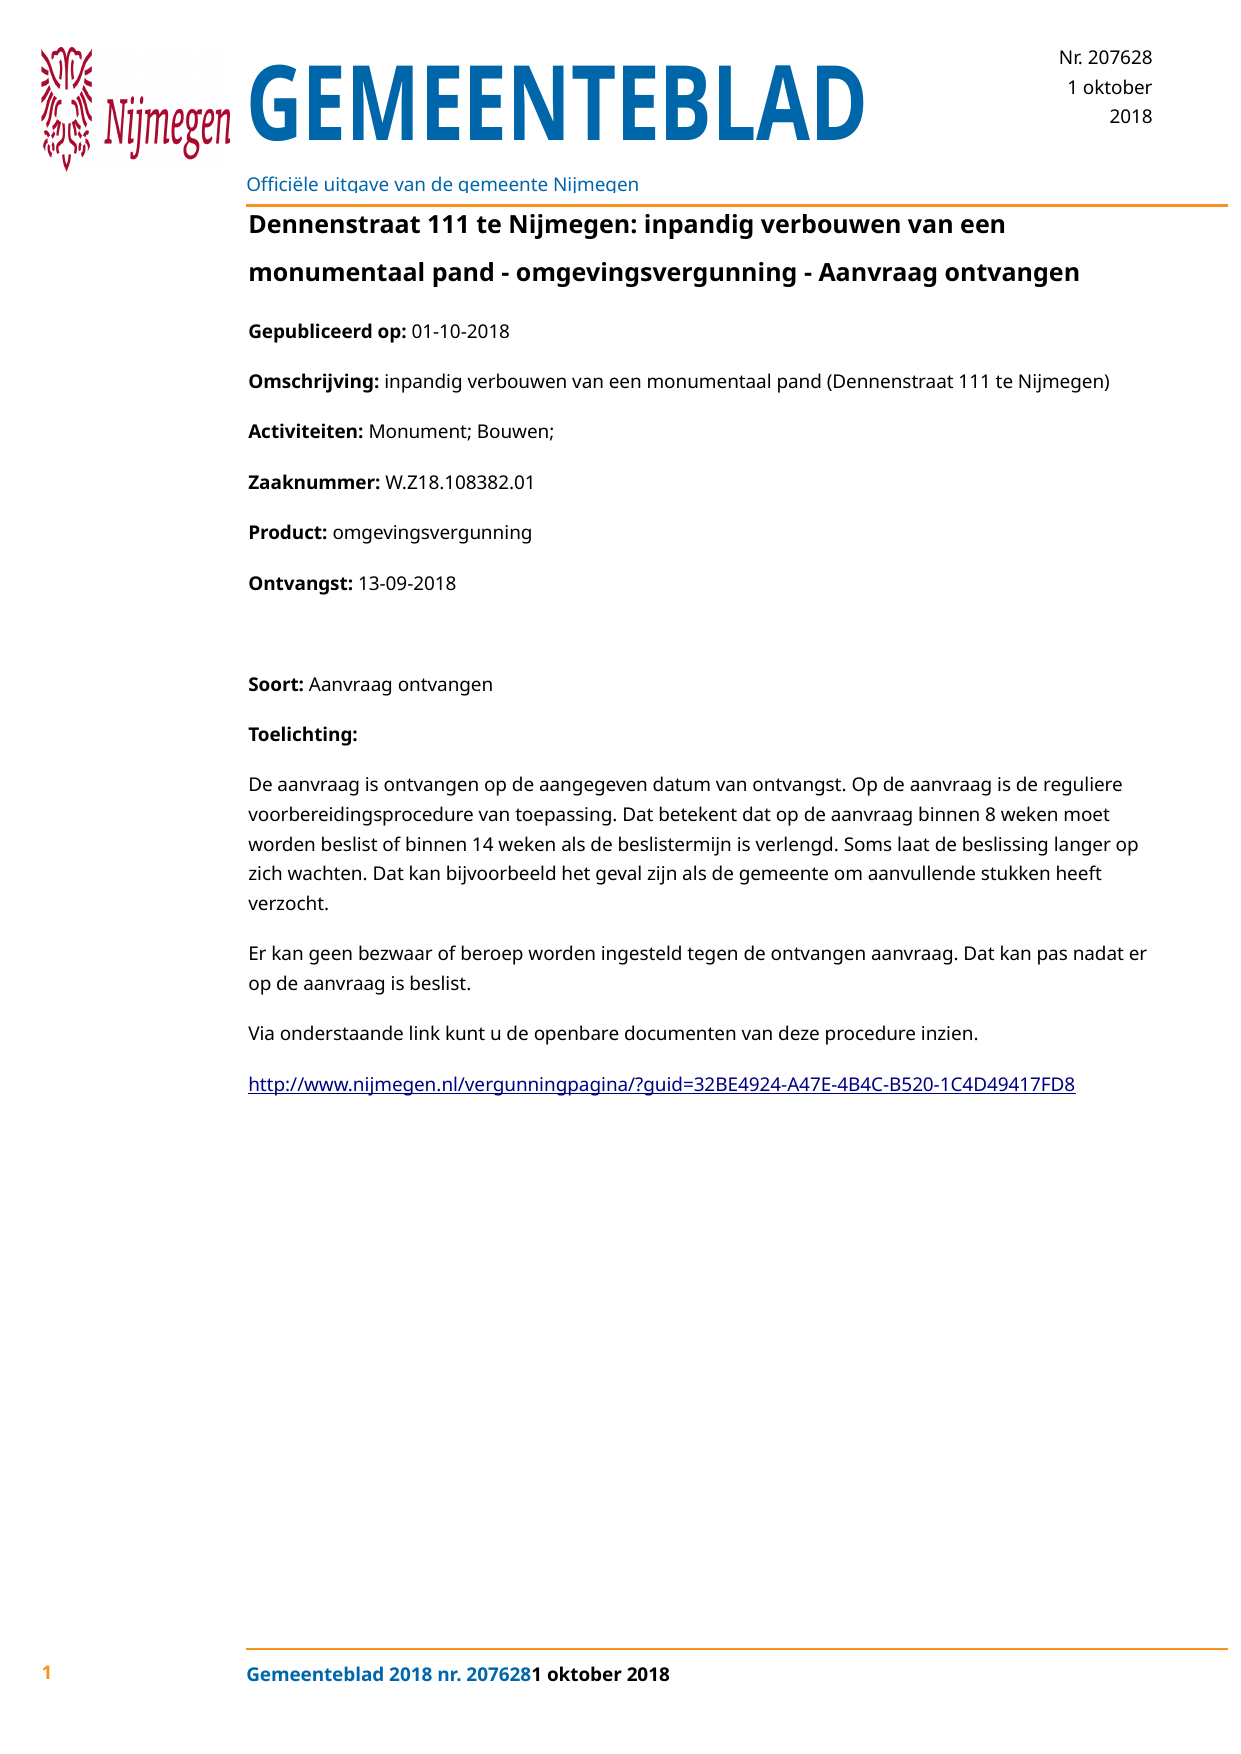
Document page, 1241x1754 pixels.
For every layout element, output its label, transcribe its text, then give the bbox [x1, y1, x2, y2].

text Zaaknummer: W.Z18.108382.01 [248, 469, 1152, 495]
text De aanvraag is ontvangen op de aangegeven datum van ontvangst. Op de aanvraag is de reguliere voorbereidingsprocedure van toepassing. Dat betekent dat op de aanvraag binnen 8 weken moet worden beslist of binnen 14 weken als de beslistermijn is verlengd. Soms laat de beslissing langer op zich wachten. Dat kan bijvoorbeeld het geval zijn als de gemeente om aanvullende stukken heeft verzocht. [248, 772, 1152, 916]
text Product: omgevingsvergunning [248, 519, 1152, 545]
text Er kan geen bezwaar of beroep worden ingesteld tegen de ontvangen aanvraag. Dat kan pas nadat er op de aanvraag is beslist. [248, 940, 1152, 996]
text Activiteiten: Monument; Bouwen; [248, 419, 1152, 444]
text Soort: Aanvraag ontvangen [248, 671, 1152, 697]
text http://www.nijmegen.nl/vergunningpagina/?guid=32BE4924-A47E-4B4C-B520-1C4D49417FD8 [248, 1071, 1152, 1097]
text Dennenstraat 111 te Nijmegen: inpandig verbouwen van een monumentaal pand - omgevingsvergunning - Aanvraag ontvangen [248, 207, 1152, 288]
text Ontvangst: 13-09-2018 [248, 570, 1152, 596]
text Gepubliceerd op: 01-10-2018 [248, 318, 1152, 344]
text Omschrijving: inpandig verbouwen van een monumentaal pand (Dennenstraat 111 te Nijmegen) [248, 368, 1152, 394]
picture [41, 47, 231, 172]
text Toelichting: [248, 721, 1152, 747]
text Via onderstaande link kunt u de openbare documenten van deze procedure inzien. [248, 1020, 1152, 1046]
